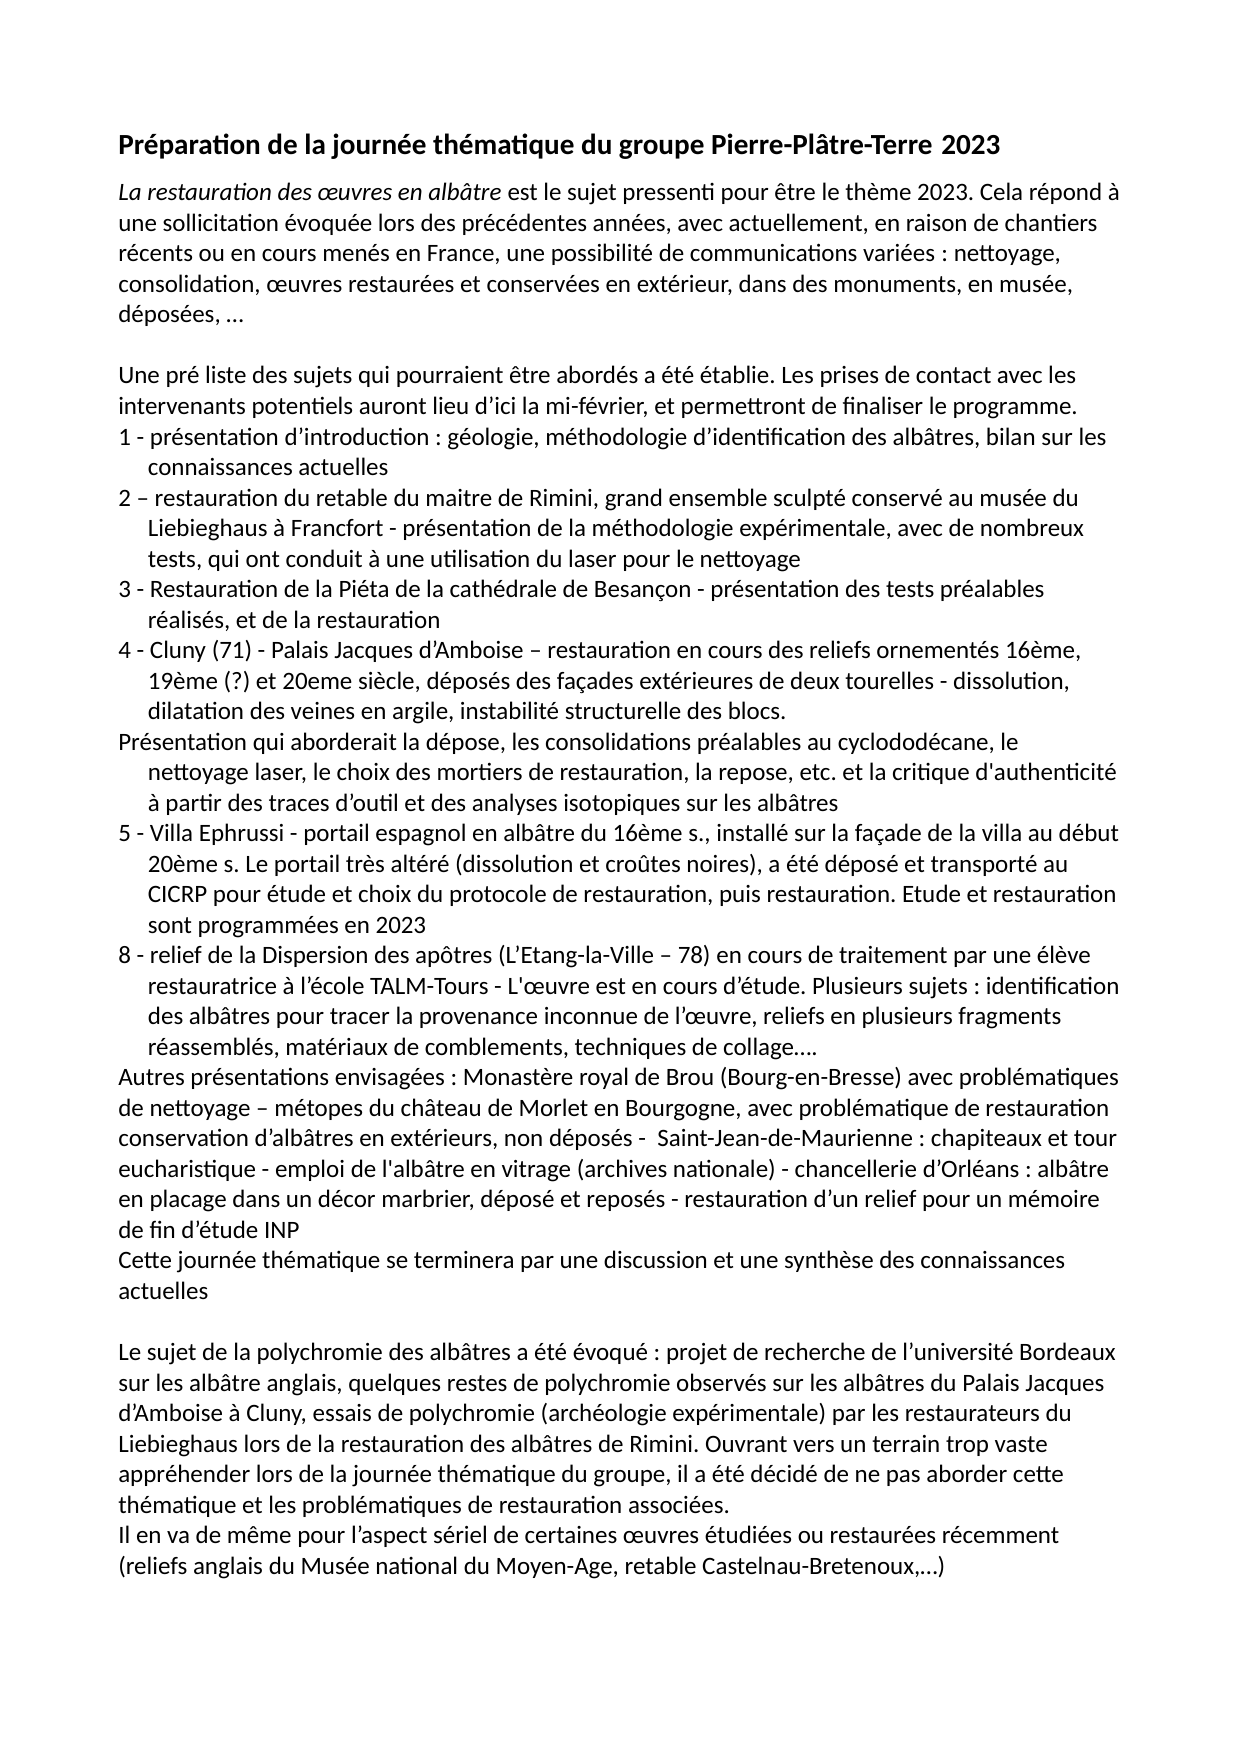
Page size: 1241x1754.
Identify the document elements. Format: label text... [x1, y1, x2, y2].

subtitle Préparation de la journée thématique du groupe Pierre-Plâtre-Terre 2023 [118, 118, 1122, 164]
text 5 - Villa Ephrussi - portail espagnol en albâtre du 16ème s., installé sur la façade de la villa au début 20ème s. Le portail très altéré (dissolution et croûtes noires), a été déposé et transporté au CICRP pour étude et choix du protocole de restauration, puis restauration. Etude et restauration sont programmées en 2023 [118, 817, 1122, 939]
text 8 - relief de la Dispersion des apôtres (L’Etang-la-Ville – 78) en cours de traitement par une élève restauratrice à l’école TALM-Tours - L'œuvre est en cours d’étude. Plusieurs sujets : identification des albâtres pour tracer la provenance inconnue de l’œuvre, reliefs en plusieurs fragments réassemblés, matériaux de comblements, techniques de collage…. [118, 939, 1122, 1062]
text 2 – restauration du retable du maitre de Rimini, grand ensemble sculpté conservé au musée du Liebieghaus à Francfort - présentation de la méthodologie expérimentale, avec de nombreux tests, qui ont conduit à une utilisation du laser pour le nettoyage [118, 482, 1122, 573]
text Le sujet de la polychromie des albâtres a été évoqué : projet de recherche de l’université Bordeaux sur les albâtre anglais, quelques restes de polychromie observés sur les albâtres du Palais Jacques d’Amboise à Cluny, essais de polychromie (archéologie expérimentale) par les restaurateurs du Liebieghaus lors de la restauration des albâtres de Rimini. Ouvrant vers un terrain trop vaste appréhender lors de la journée thématique du groupe, il a été décidé de ne pas aborder cette thématique et les problématiques de restauration associées. [118, 1336, 1122, 1519]
text 4 - Cluny (71) - Palais Jacques d’Amboise – restauration en cours des reliefs ornementés 16ème, 19ème (?) et 20eme siècle, déposés des façades extérieures de deux tourelles - dissolution, dilatation des veines en argile, instabilité structurelle des blocs. [118, 634, 1122, 726]
text La restauration des œuvres en albâtre est le sujet pressenti pour être le thème 2023. Cela répond à une sollicitation évoquée lors des précédentes années, avec actuellement, en raison de chantiers récents ou en cours menés en France, une possibilité de communications variées : nettoyage, consolidation, œuvres restaurées et conservées en extérieur, dans des monuments, en musée, déposées, … [118, 176, 1122, 329]
text 3 - Restauration de la Piéta de la cathédrale de Besançon - présentation des tests préalables réalisés, et de la restauration [118, 573, 1122, 634]
text Présentation qui aborderait la dépose, les consolidations préalables au cyclododécane, le nettoyage laser, le choix des mortiers de restauration, la repose, etc. et la critique d'authenticité à partir des traces d’outil et des analyses isotopiques sur les albâtres [118, 726, 1122, 817]
text 1 - présentation d’introduction : géologie, méthodologie d’identification des albâtres, bilan sur les connaissances actuelles [118, 421, 1122, 482]
text Cette journée thématique se terminera par une discussion et une synthèse des connaissances actuelles [118, 1245, 1122, 1306]
text Il en va de même pour l’aspect sériel de certaines œuvres étudiées ou restaurées récemment (reliefs anglais du Musée national du Moyen-Age, retable Castelnau-Bretenoux,…) [118, 1519, 1122, 1580]
text Autres présentations envisagées : Monastère royal de Brou (Bourg-en-Bresse) avec problématiques de nettoyage – métopes du château de Morlet en Bourgogne, avec problématique de restauration conservation d’albâtres en extérieurs, non déposés - Saint-Jean-de-Maurienne : chapiteaux et tour eucharistique - emploi de l'albâtre en vitrage (archives nationale) - chancellerie d’Orléans : albâtre en placage dans un décor marbrier, déposé et reposés - restauration d’un relief pour un mémoire de fin d’étude INP [118, 1062, 1122, 1245]
text Une pré liste des sujets qui pourraient être abordés a été établie. Les prises de contact avec les intervenants potentiels auront lieu d’ici la mi-février, et permettront de finaliser le programme. [118, 359, 1122, 421]
